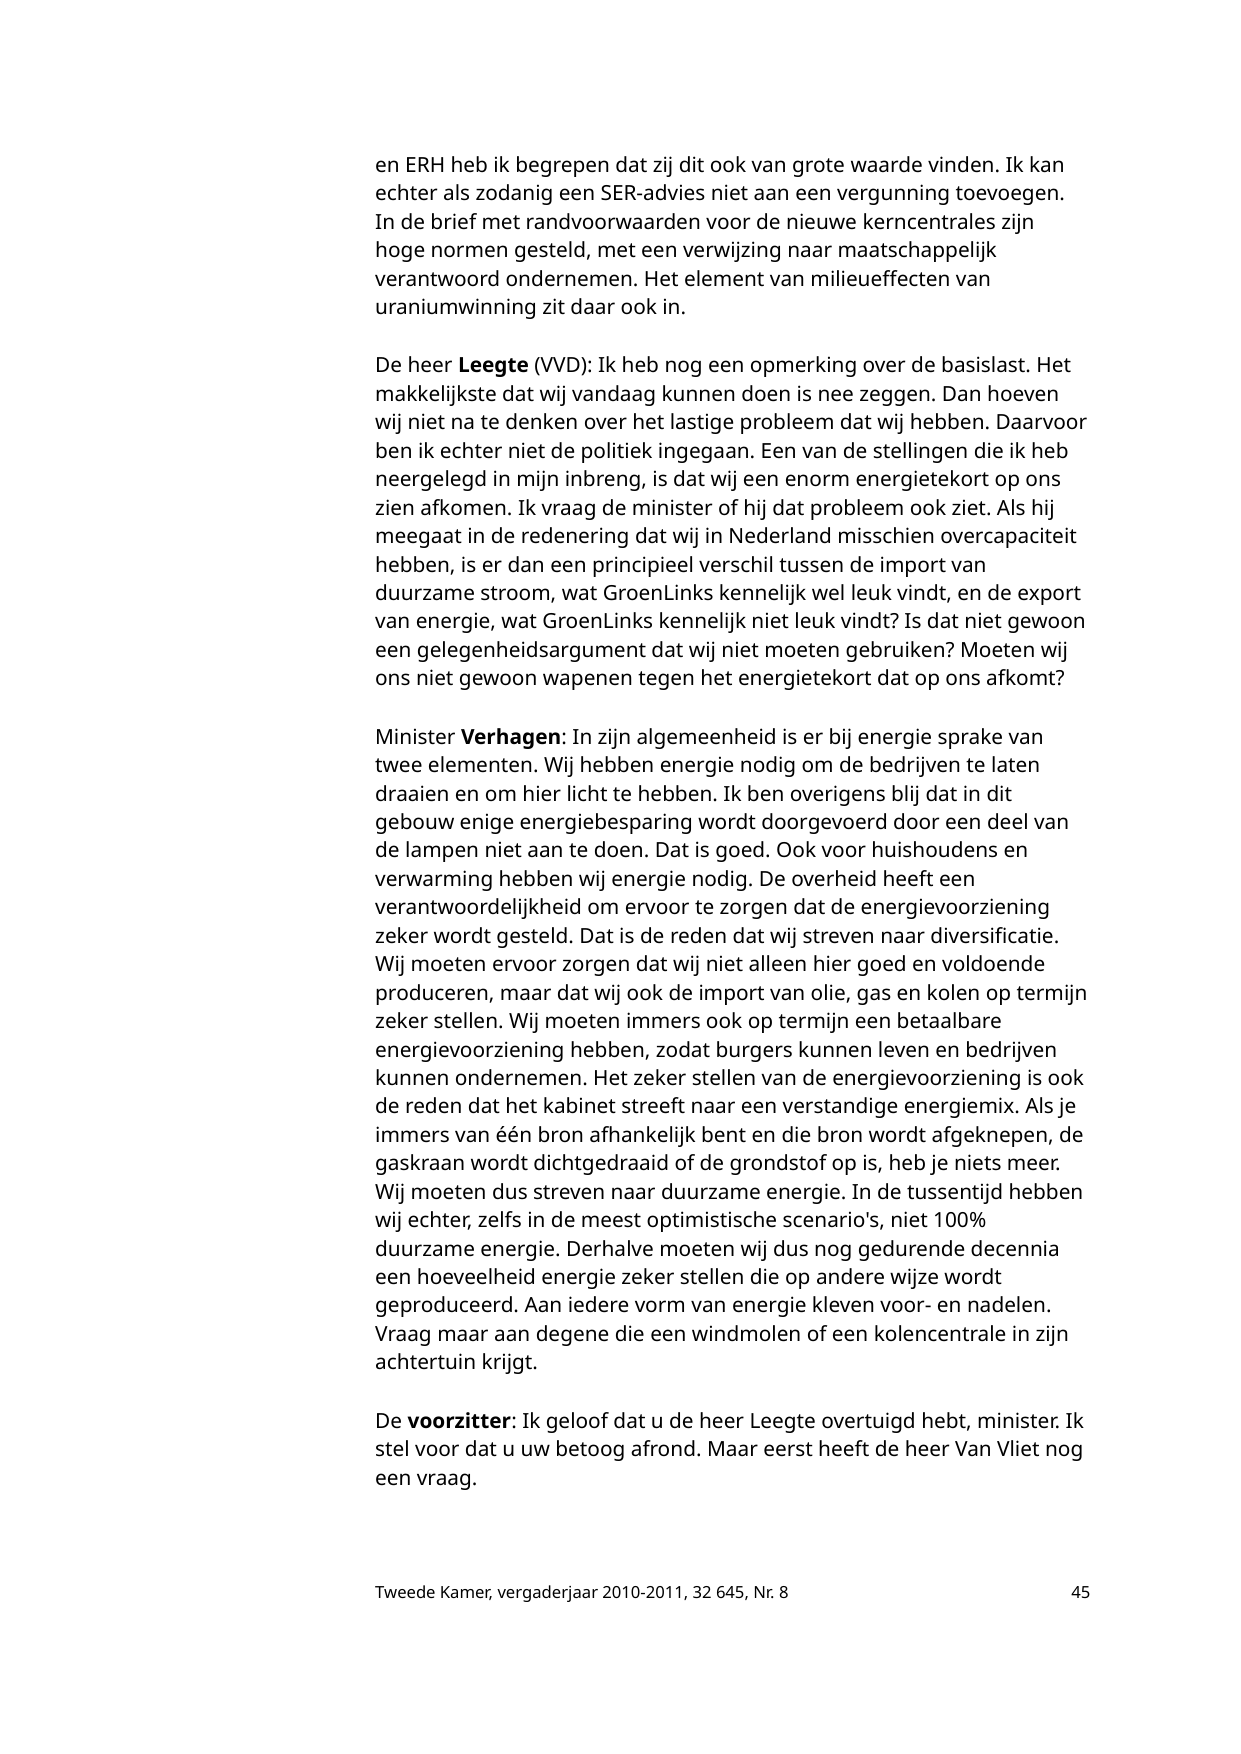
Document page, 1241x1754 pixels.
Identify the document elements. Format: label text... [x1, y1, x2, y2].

text De heer Leegte (VVD): Ik heb nog een opmerking over de basislast. Het makkelijkste dat wij vandaag kunnen doen is nee zeggen. Dan hoeven wij niet na te denken over het lastige probleem dat wij hebben. Daarvoor ben ik echter niet de politiek ingegaan. Een van de stellingen die ik heb neergelegd in mijn inbreng, is dat wij een enorm energietekort op ons zien afkomen. Ik vraag de minister of hij dat probleem ook ziet. Als hij meegaat in de redenering dat wij in Nederland misschien overcapaciteit hebben, is er dan een principieel verschil tussen de import van duurzame stroom, wat GroenLinks kennelijk wel leuk vindt, en de export van energie, wat GroenLinks kennelijk niet leuk vindt? Is dat niet gewoon een gelegenheidsargument dat wij niet moeten gebruiken? Moeten wij ons niet gewoon wapenen tegen het energietekort dat op ons afkomt? [375, 351, 1090, 692]
text en ERH heb ik begrepen dat zij dit ook van grote waarde vinden. Ik kan echter als zodanig een SER-advies niet aan een vergunning toevoegen. In de brief met randvoorwaarden voor de nieuwe kerncentrales zijn hoge normen gesteld, met een verwijzing naar maatschappelijk verantwoord ondernemen. Het element van milieueffecten van uraniumwinning zit daar ook in. [375, 150, 1090, 321]
text Minister Verhagen: In zijn algemeenheid is er bij energie sprake van twee elementen. Wij hebben energie nodig om de bedrijven te laten draaien en om hier licht te hebben. Ik ben overigens blij dat in dit gebouw enige energiebesparing wordt doorgevoerd door een deel van de lampen niet aan te doen. Dat is goed. Ook voor huishoudens en verwarming hebben wij energie nodig. De overheid heeft een verantwoordelijkheid om ervoor te zorgen dat de energievoorziening zeker wordt gesteld. Dat is de reden dat wij streven naar diversificatie. Wij moeten ervoor zorgen dat wij niet alleen hier goed en voldoende produceren, maar dat wij ook de import van olie, gas en kolen op termijn zeker stellen. Wij moeten immers ook op termijn een betaalbare energievoorziening hebben, zodat burgers kunnen leven en bedrijven kunnen ondernemen. Het zeker stellen van de energievoorziening is ook de reden dat het kabinet streeft naar een verstandige energiemix. Als je immers van één bron afhankelijk bent en die bron wordt afgeknepen, de gaskraan wordt dichtgedraaid of de grondstof op is, heb je niets meer. Wij moeten dus streven naar duurzame energie. In de tussentijd hebben wij echter, zelfs in de meest optimistische scenario's, niet 100% duurzame energie. Derhalve moeten wij dus nog gedurende decennia een hoeveelheid energie zeker stellen die op andere wijze wordt geproduceerd. Aan iedere vorm van energie kleven voor- en nadelen. Vraag maar aan degene die een windmolen of een kolencentrale in zijn achtertuin krijgt. [375, 722, 1090, 1376]
text De voorzitter: Ik geloof dat u de heer Leegte overtuigd hebt, minister. Ik stel voor dat u uw betoog afrond. Maar eerst heeft de heer Van Vliet nog een vraag. [375, 1406, 1090, 1491]
